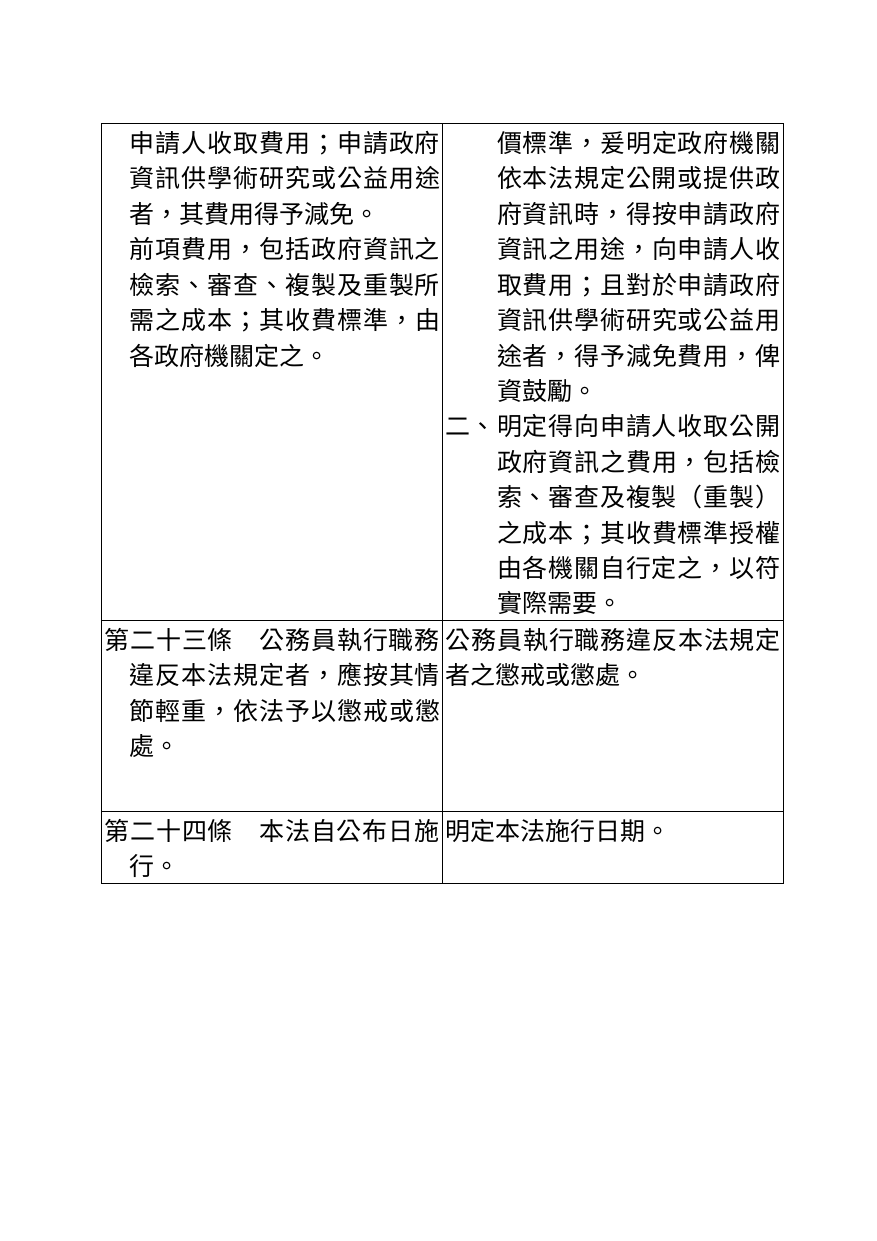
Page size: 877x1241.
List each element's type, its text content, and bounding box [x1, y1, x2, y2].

table_cell 公務員執行職務違反本法規定者之懲戒或懲處。 [443, 621, 783, 811]
table_cell 第二十三條 公務員執行職務違反本法規定者，應按其情節輕重，依法予以懲戒或懲處。 [102, 621, 442, 811]
table_cell 第二十四條 本法自公布日施行。 [102, 812, 442, 882]
table_cell 價標準，爰明定政府機關依本法規定公開或提供政府資訊時，得按申請政府資訊之用途，向申請人收取費用；且對於申請政府資訊供學術研究或公益用途者，得予減免費用，俾資鼓勵。 二、 明定得向申請人收取公開政府資訊之費用，包括檢索、審查及複製（重製）之成本；其收費標準授權由各機關自行定之，以符實際需要。 [443, 124, 783, 620]
table_cell 明定本法施行日期。 [443, 812, 783, 882]
table_cell 申請人收取費用；申請政府資訊供學術研究或公益用途者，其費用得予減免。 前項費用，包括政府資訊之檢索、審查、複製及重製所需之成本；其收費標準，由各政府機關定之。 [102, 124, 442, 620]
